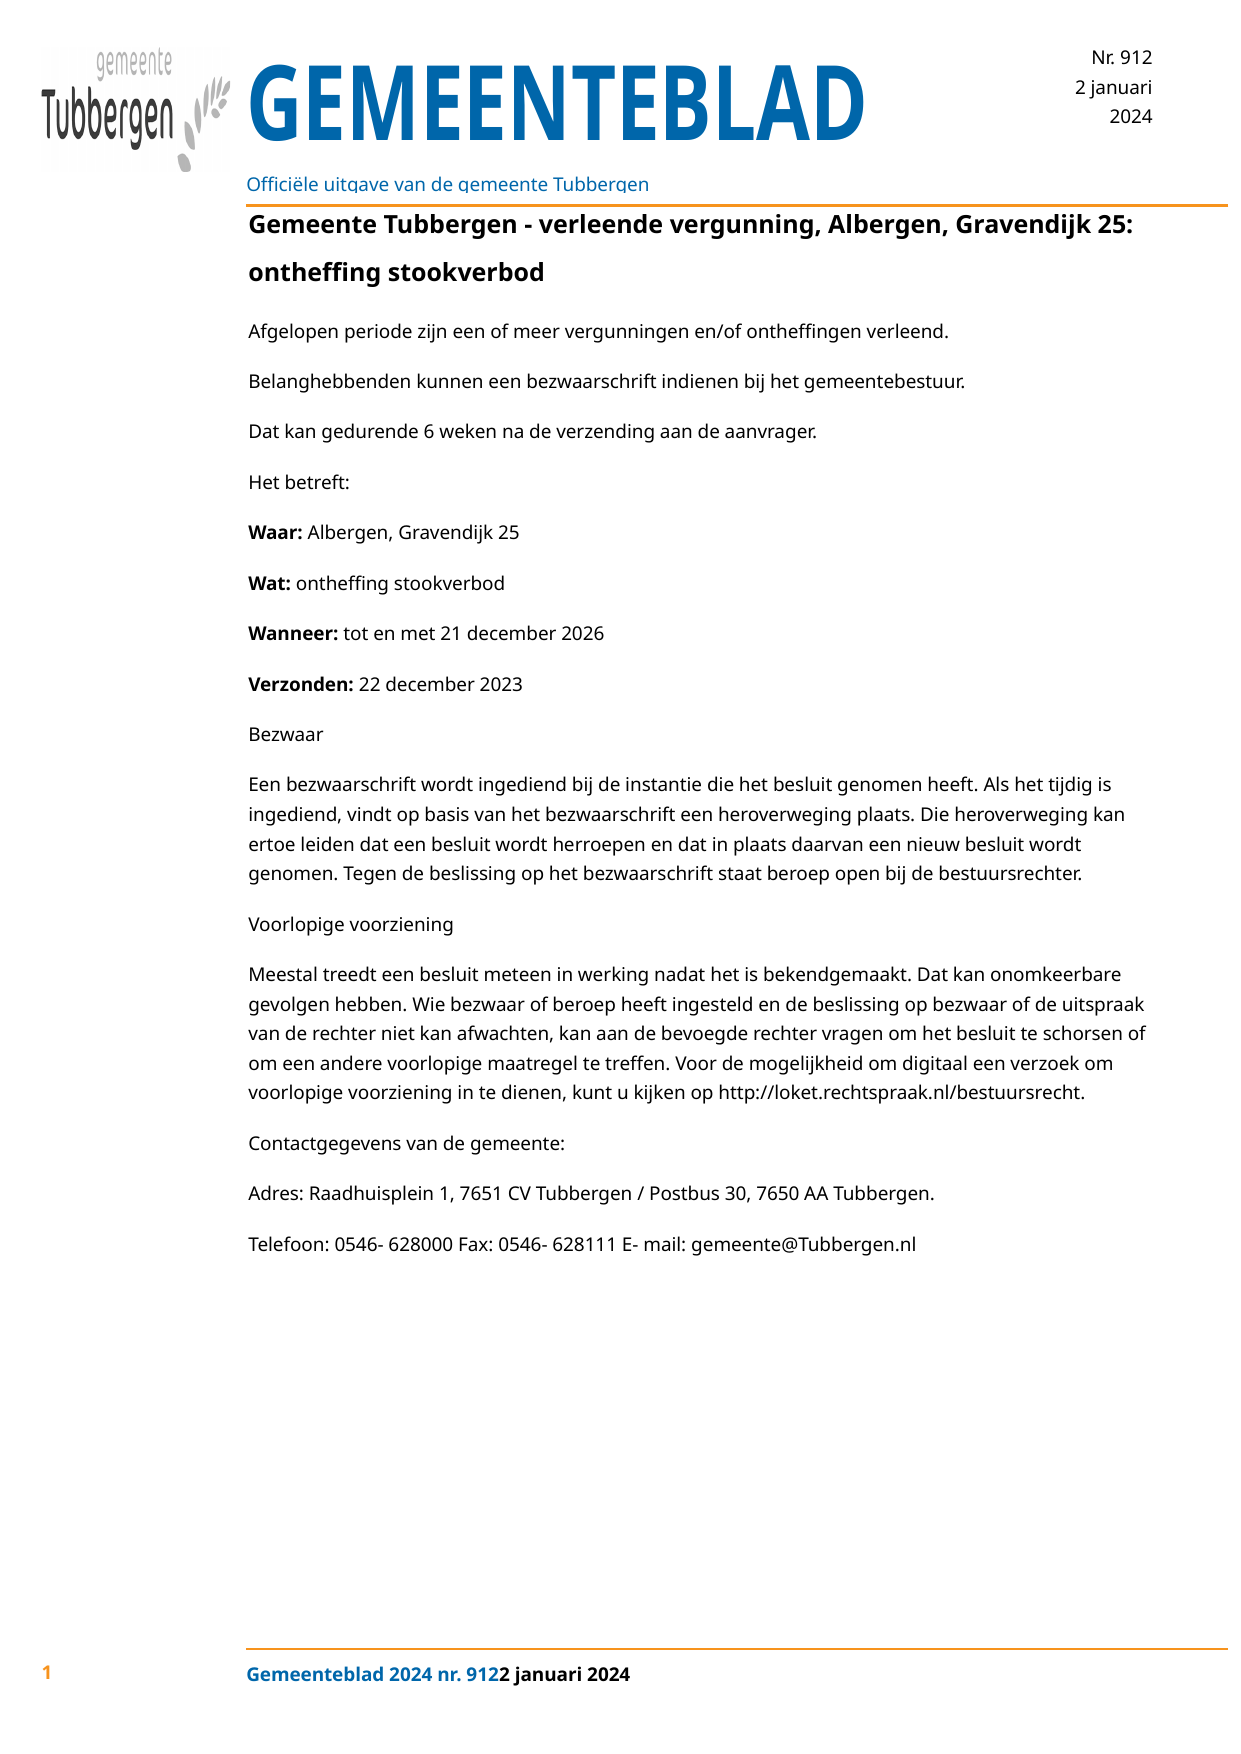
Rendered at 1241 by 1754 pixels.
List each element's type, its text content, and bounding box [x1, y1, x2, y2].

text Wanneer: tot en met 21 december 2026 [248, 620, 1152, 646]
text Voorlopige voorziening [248, 911, 1152, 937]
text Dat kan gedurende 6 weken na de verzending aan de aanvrager. [248, 419, 1152, 444]
text Contactgegevens van de gemeente: [248, 1130, 1152, 1156]
text Afgelopen periode zijn een of meer vergunningen en/of ontheffingen verleend. [248, 318, 1152, 344]
text Verzonden: 22 december 2023 [248, 671, 1152, 697]
text Belanghebbenden kunnen een bezwaarschrift indienen bij het gemeentebestuur. [248, 368, 1152, 394]
text Een bezwaarschrift wordt ingediend bij de instantie die het besluit genomen heeft. Als het tijdig is ingediend, vindt op basis van het bezwaarschrift een heroverweging plaats. Die heroverweging kan ertoe leiden dat een besluit wordt herroepen en dat in plaats daarvan een nieuw besluit wordt genomen. Tegen de beslissing op het bezwaarschrift staat beroep open bij de bestuursrechter. [248, 772, 1152, 886]
text Meestal treedt een besluit meteen in werking nadat het is bekendgemaakt. Dat kan onomkeerbare gevolgen hebben. Wie bezwaar of beroep heeft ingesteld en de beslissing op bezwaar of de uitspraak van de rechter niet kan afwachten, kan aan de bevoegde rechter vragen om het besluit te schorsen of om een andere voorlopige maatregel te treffen. Voor de mogelijkheid om digitaal een verzoek om voorlopige voorziening in te dienen, kunt u kijken op http://loket.rechtspraak.nl/bestuursrecht. [248, 961, 1152, 1105]
text Waar: Albergen, Gravendijk 25 [248, 519, 1152, 545]
picture [41, 47, 231, 172]
text Gemeente Tubbergen - verleende vergunning, Albergen, Gravendijk 25: ontheffing stookverbod [248, 207, 1152, 288]
text Telefoon: 0546- 628000 Fax: 0546- 628111 E- mail: gemeente@Tubbergen.nl [248, 1231, 1152, 1257]
text Adres: Raadhuisplein 1, 7651 CV Tubbergen / Postbus 30, 7650 AA Tubbergen. [248, 1180, 1152, 1206]
text Het betreft: [248, 469, 1152, 495]
text Wat: ontheffing stookverbod [248, 570, 1152, 596]
text Bezwaar [248, 721, 1152, 747]
